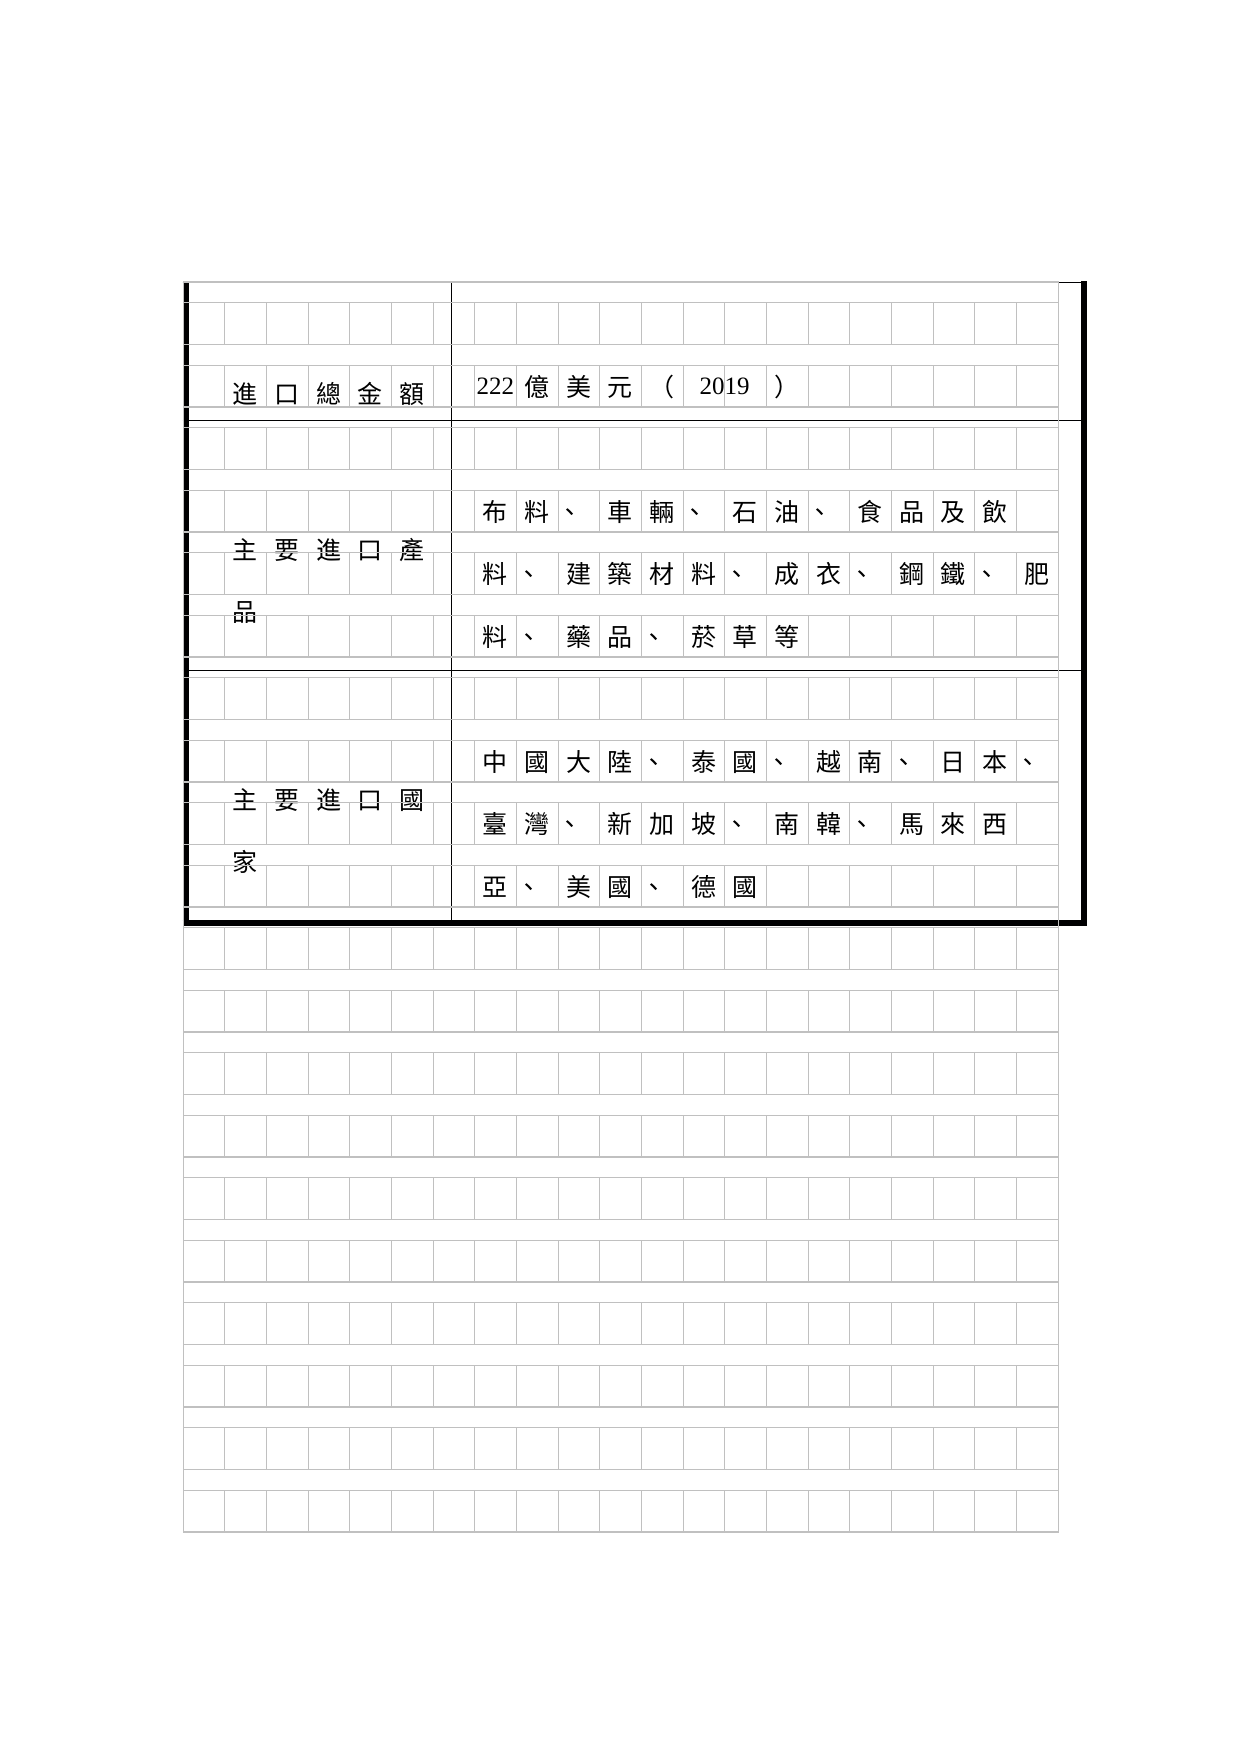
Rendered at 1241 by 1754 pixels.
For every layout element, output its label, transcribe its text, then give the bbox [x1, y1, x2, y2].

table_cell 布料、車輛、石油、食品及飲料、建築材料、成衣、鋼鐵、肥料、藥品、菸草等 [517, 491, 558, 531]
table_cell 主要進口產品 [350, 428, 391, 469]
table_cell [309, 303, 349, 344]
table_cell 中國大陸、泰國、越南、日本、臺灣、新加坡、南韓、馬來西亞、美國、德國 [975, 803, 1016, 844]
table_cell 布料、車輛、石油、食品及飲料、建築材料、成衣、鋼鐵、肥料、藥品、菸草等 [767, 616, 808, 656]
table_cell 主要進口國家 [267, 803, 308, 844]
table_cell 中國大陸、泰國、越南、日本、臺灣、新加坡、南韓、馬來西亞、美國、德國 [725, 678, 766, 719]
table_cell 布料、車輛、石油、食品及飲料、建築材料、成衣、鋼鐵、肥料、藥品、菸草等 [684, 616, 724, 656]
table_cell 布料、車輛、石油、食品及飲料、建築材料、成衣、鋼鐵、肥料、藥品、菸草等 [600, 553, 641, 594]
table_cell 中國大陸、泰國、越南、日本、臺灣、新加坡、南韓、馬來西亞、美國、德國 [517, 803, 558, 844]
table_cell 中國大陸、泰國、越南、日本、臺灣、新加坡、南韓、馬來西亞、美國、德國 [767, 741, 808, 781]
table_cell 222億美元（2019） [975, 303, 1016, 344]
table_cell 中國大陸、泰國、越南、日本、臺灣、新加坡、南韓、馬來西亞、美國、德國 [850, 803, 891, 844]
table_cell 中國大陸、泰國、越南、日本、臺灣、新加坡、南韓、馬來西亞、美國、德國 [892, 678, 933, 719]
table_cell 主要進口國家 [267, 678, 308, 719]
table_cell 布料、車輛、石油、食品及飲料、建築材料、成衣、鋼鐵、肥料、藥品、菸草等 [809, 616, 849, 656]
table_cell 中國大陸、泰國、越南、日本、臺灣、新加坡、南韓、馬來西亞、美國、德國 [559, 866, 599, 906]
table_cell 布料、車輛、石油、食品及飲料、建築材料、成衣、鋼鐵、肥料、藥品、菸草等 [975, 428, 1016, 469]
table_cell [225, 303, 266, 344]
table_cell 布料、車輛、石油、食品及飲料、建築材料、成衣、鋼鐵、肥料、藥品、菸草等 [892, 616, 933, 656]
table_cell 中國大陸、泰國、越南、日本、臺灣、新加坡、南韓、馬來西亞、美國、德國 [517, 866, 558, 906]
table_cell 222億美元（2019） [559, 366, 599, 406]
table_cell 中國大陸、泰國、越南、日本、臺灣、新加坡、南韓、馬來西亞、美國、德國 [475, 866, 516, 906]
table_cell 布料、車輛、石油、食品及飲料、建築材料、成衣、鋼鐵、肥料、藥品、菸草等 [767, 553, 808, 594]
table_cell 中國大陸、泰國、越南、日本、臺灣、新加坡、南韓、馬來西亞、美國、德國 [892, 741, 933, 781]
table_cell 主要進口國家 [362, 793, 377, 802]
table_cell 主要進口產品 [189, 658, 451, 670]
table_cell 主要進口產品 [350, 616, 391, 656]
table_cell 中國大陸、泰國、越南、日本、臺灣、新加坡、南韓、馬來西亞、美國、德國 [1017, 678, 1058, 719]
table_cell 主要進口國家 [225, 866, 266, 906]
table_cell 布料、車輛、石油、食品及飲料、建築材料、成衣、鋼鐵、肥料、藥品、菸草等 [809, 428, 849, 469]
table_cell 主要進口國家 [189, 741, 224, 781]
table_cell 中國大陸、泰國、越南、日本、臺灣、新加坡、南韓、馬來西亞、美國、德國 [475, 803, 516, 844]
table_cell 主要進口國家 [267, 866, 308, 906]
table_cell 中國大陸、泰國、越南、日本、臺灣、新加坡、南韓、馬來西亞、美國、德國 [559, 678, 599, 719]
table_cell 布料、車輛、石油、食品及飲料、建築材料、成衣、鋼鐵、肥料、藥品、菸草等 [684, 428, 724, 469]
table_cell 主要進口產品 [392, 553, 433, 594]
table_cell [189, 366, 224, 406]
table_cell 布料、車輛、石油、食品及飲料、建築材料、成衣、鋼鐵、肥料、藥品、菸草等 [475, 491, 516, 531]
table_cell 中國大陸、泰國、越南、日本、臺灣、新加坡、南韓、馬來西亞、美國、德國 [892, 803, 933, 844]
table_cell [189, 303, 224, 344]
table_cell 布料、車輛、石油、食品及飲料、建築材料、成衣、鋼鐵、肥料、藥品、菸草等 [809, 491, 849, 531]
table_cell 主要進口國家 [189, 845, 451, 865]
table_cell 中國大陸、泰國、越南、日本、臺灣、新加坡、南韓、馬來西亞、美國、德國 [452, 908, 1058, 920]
table_cell 中國大陸、泰國、越南、日本、臺灣、新加坡、南韓、馬來西亞、美國、德國 [809, 741, 849, 781]
table_cell 布料、車輛、石油、食品及飲料、建築材料、成衣、鋼鐵、肥料、藥品、菸草等 [975, 553, 1016, 594]
table_cell [189, 408, 451, 420]
table_cell 222億美元（2019） [452, 303, 474, 344]
table_cell 222億美元（2019） [559, 303, 599, 344]
table_cell 222億美元（2019） [725, 366, 766, 406]
table_cell 布料、車輛、石油、食品及飲料、建築材料、成衣、鋼鐵、肥料、藥品、菸草等 [934, 553, 974, 594]
table_cell 布料、車輛、石油、食品及飲料、建築材料、成衣、鋼鐵、肥料、藥品、菸草等 [475, 428, 516, 469]
table_cell 中國大陸、泰國、越南、日本、臺灣、新加坡、南韓、馬來西亞、美國、德國 [725, 803, 766, 844]
table_cell 中國大陸、泰國、越南、日本、臺灣、新加坡、南韓、馬來西亞、美國、德國 [1017, 866, 1058, 906]
table_cell 布料、車輛、石油、食品及飲料、建築材料、成衣、鋼鐵、肥料、藥品、菸草等 [850, 616, 891, 656]
table_cell 主要進口國家 [189, 908, 451, 920]
table_cell 中國大陸、泰國、越南、日本、臺灣、新加坡、南韓、馬來西亞、美國、德國 [600, 866, 641, 906]
table_cell 主要進口國家 [350, 741, 391, 781]
table_cell 布料、車輛、石油、食品及飲料、建築材料、成衣、鋼鐵、肥料、藥品、菸草等 [934, 491, 974, 531]
table_cell 主要進口產品 [350, 491, 391, 531]
table_cell 布料、車輛、石油、食品及飲料、建築材料、成衣、鋼鐵、肥料、藥品、菸草等 [725, 491, 766, 531]
table_cell 主要進口產品 [189, 553, 224, 594]
table_cell 布料、車輛、石油、食品及飲料、建築材料、成衣、鋼鐵、肥料、藥品、菸草等 [850, 428, 891, 469]
table_cell 主要進口國家 [309, 803, 349, 844]
table_cell 布料、車輛、石油、食品及飲料、建築材料、成衣、鋼鐵、肥料、藥品、菸草等 [452, 470, 1058, 490]
table_cell 布料、車輛、石油、食品及飲料、建築材料、成衣、鋼鐵、肥料、藥品、菸草等 [725, 553, 766, 594]
table_cell 口 [267, 366, 308, 406]
table_cell 主要進口國家 [350, 803, 391, 844]
table_cell 布料、車輛、石油、食品及飲料、建築材料、成衣、鋼鐵、肥料、藥品、菸草等 [1017, 553, 1058, 594]
table_cell 布料、車輛、石油、食品及飲料、建築材料、成衣、鋼鐵、肥料、藥品、菸草等 [642, 491, 683, 531]
table_cell 主要進口國家 [189, 866, 224, 906]
table_cell 222億美元（2019） [1017, 303, 1058, 344]
table_cell 布料、車輛、石油、食品及飲料、建築材料、成衣、鋼鐵、肥料、藥品、菸草等 [642, 616, 683, 656]
table_cell 主要進口產品 [350, 553, 391, 594]
table_cell 主要進口產品 [392, 428, 433, 469]
table_cell 主要進口產品 [309, 616, 349, 656]
table_cell 主要進口國家 [309, 678, 349, 719]
table_cell 中國大陸、泰國、越南、日本、臺灣、新加坡、南韓、馬來西亞、美國、德國 [934, 803, 974, 844]
table_cell 222億美元（2019） [642, 303, 683, 344]
table_cell 中國大陸、泰國、越南、日本、臺灣、新加坡、南韓、馬來西亞、美國、德國 [642, 803, 683, 844]
table_cell 主要進口產品 [392, 491, 433, 531]
table_cell 主要進口產品 [434, 616, 451, 656]
table_cell 布料、車輛、石油、食品及飲料、建築材料、成衣、鋼鐵、肥料、藥品、菸草等 [892, 491, 933, 531]
table_cell 中國大陸、泰國、越南、日本、臺灣、新加坡、南韓、馬來西亞、美國、德國 [767, 866, 808, 906]
table_cell 222億美元（2019） [934, 366, 974, 406]
table_cell 222億美元（2019） [475, 303, 516, 344]
table_cell 布料、車輛、石油、食品及飲料、建築材料、成衣、鋼鐵、肥料、藥品、菸草等 [892, 428, 933, 469]
table_cell 中國大陸、泰國、越南、日本、臺灣、新加坡、南韓、馬來西亞、美國、德國 [892, 866, 933, 906]
table_cell 進 [225, 366, 266, 406]
table_cell 布料、車輛、石油、食品及飲料、建築材料、成衣、鋼鐵、肥料、藥品、菸草等 [517, 616, 558, 656]
table_cell 中國大陸、泰國、越南、日本、臺灣、新加坡、南韓、馬來西亞、美國、德國 [684, 866, 724, 906]
table_cell 中國大陸、泰國、越南、日本、臺灣、新加坡、南韓、馬來西亞、美國、德國 [642, 741, 683, 781]
table_cell 主要進口國家 [189, 678, 224, 719]
table_cell 中國大陸、泰國、越南、日本、臺灣、新加坡、南韓、馬來西亞、美國、德國 [684, 741, 724, 781]
table_cell [267, 303, 308, 344]
table_cell 222億美元（2019） [850, 303, 891, 344]
table_cell 主要進口國家 [434, 678, 451, 719]
table_cell 中國大陸、泰國、越南、日本、臺灣、新加坡、南韓、馬來西亞、美國、德國 [452, 741, 474, 781]
table_cell 主要進口產品 [189, 616, 224, 656]
table_cell 布料、車輛、石油、食品及飲料、建築材料、成衣、鋼鐵、肥料、藥品、菸草等 [559, 428, 599, 469]
table_cell 主要進口產品 [267, 428, 308, 469]
table_cell 主要進口國家 [189, 803, 224, 844]
table_cell 222億美元（2019） [600, 303, 641, 344]
table_cell 中國大陸、泰國、越南、日本、臺灣、新加坡、南韓、馬來西亞、美國、德國 [1017, 741, 1058, 781]
table_cell 布料、車輛、石油、食品及飲料、建築材料、成衣、鋼鐵、肥料、藥品、菸草等 [684, 553, 724, 594]
table_cell 布料、車輛、石油、食品及飲料、建築材料、成衣、鋼鐵、肥料、藥品、菸草等 [892, 553, 933, 594]
table_cell 額 [392, 366, 433, 406]
table_cell 布料、車輛、石油、食品及飲料、建築材料、成衣、鋼鐵、肥料、藥品、菸草等 [1017, 428, 1058, 469]
table_cell 布料、車輛、石油、食品及飲料、建築材料、成衣、鋼鐵、肥料、藥品、菸草等 [517, 553, 558, 594]
table_cell 布料、車輛、石油、食品及飲料、建築材料、成衣、鋼鐵、肥料、藥品、菸草等 [559, 616, 599, 656]
table_cell 222億美元（2019） [892, 303, 933, 344]
table_cell 222億美元（2019） [452, 283, 1058, 302]
table_cell 中國大陸、泰國、越南、日本、臺灣、新加坡、南韓、馬來西亞、美國、德國 [809, 678, 849, 719]
table_cell 主要進口國家 [267, 741, 308, 781]
table_cell 222億美元（2019） [767, 366, 808, 406]
table_cell 主要進口產品 [434, 491, 451, 531]
table_cell 主要進口產品 [189, 533, 451, 552]
table_cell 布料、車輛、石油、食品及飲料、建築材料、成衣、鋼鐵、肥料、藥品、菸草等 [767, 491, 808, 531]
table_cell 布料、車輛、石油、食品及飲料、建築材料、成衣、鋼鐵、肥料、藥品、菸草等 [934, 616, 974, 656]
table_cell 主要進口產品 [189, 470, 451, 490]
table_cell 中國大陸、泰國、越南、日本、臺灣、新加坡、南韓、馬來西亞、美國、德國 [452, 720, 1058, 740]
table_cell 主要進口國家 [392, 866, 433, 906]
table_cell 布料、車輛、石油、食品及飲料、建築材料、成衣、鋼鐵、肥料、藥品、菸草等 [452, 533, 1058, 552]
table_cell [189, 345, 451, 365]
table_cell 中國大陸、泰國、越南、日本、臺灣、新加坡、南韓、馬來西亞、美國、德國 [1059, 671, 1081, 920]
table_cell 主要進口產品 [225, 491, 266, 531]
table_cell 222億美元（2019） [975, 366, 1016, 406]
table_cell [434, 303, 451, 344]
table_cell 中國大陸、泰國、越南、日本、臺灣、新加坡、南韓、馬來西亞、美國、德國 [517, 741, 558, 781]
table_cell 主要進口產品 [434, 428, 451, 469]
table_cell 中國大陸、泰國、越南、日本、臺灣、新加坡、南韓、馬來西亞、美國、德國 [642, 678, 683, 719]
table_cell 中國大陸、泰國、越南、日本、臺灣、新加坡、南韓、馬來西亞、美國、德國 [767, 678, 808, 719]
table_cell 主要進口產品 [225, 553, 266, 594]
table_cell 布料、車輛、石油、食品及飲料、建築材料、成衣、鋼鐵、肥料、藥品、菸草等 [452, 658, 1058, 670]
table_cell 中國大陸、泰國、越南、日本、臺灣、新加坡、南韓、馬來西亞、美國、德國 [767, 803, 808, 844]
table_cell 主要進口產品 [267, 553, 308, 594]
table_cell 222億美元（2019） [452, 366, 474, 406]
table_cell 中國大陸、泰國、越南、日本、臺灣、新加坡、南韓、馬來西亞、美國、德國 [642, 866, 683, 906]
table_cell 主要進口產品 [392, 616, 433, 656]
table_cell 主要進口國家 [392, 803, 433, 844]
table_cell 布料、車輛、石油、食品及飲料、建築材料、成衣、鋼鐵、肥料、藥品、菸草等 [452, 491, 474, 531]
table_cell 布料、車輛、石油、食品及飲料、建築材料、成衣、鋼鐵、肥料、藥品、菸草等 [559, 553, 599, 594]
table_cell 主要進口國家 [189, 783, 451, 802]
table_cell 布料、車輛、石油、食品及飲料、建築材料、成衣、鋼鐵、肥料、藥品、菸草等 [475, 553, 516, 594]
table_cell 總 [309, 366, 349, 406]
table_cell 布料、車輛、石油、食品及飲料、建築材料、成衣、鋼鐵、肥料、藥品、菸草等 [600, 616, 641, 656]
table_cell 布料、車輛、石油、食品及飲料、建築材料、成衣、鋼鐵、肥料、藥品、菸草等 [642, 553, 683, 594]
table_cell 主要進口國家 [225, 741, 266, 781]
table_cell 中國大陸、泰國、越南、日本、臺灣、新加坡、南韓、馬來西亞、美國、德國 [809, 866, 849, 906]
table_cell 222億美元（2019） [452, 345, 1058, 365]
table_cell 主要進口產品 [309, 428, 349, 469]
table_cell 布料、車輛、石油、食品及飲料、建築材料、成衣、鋼鐵、肥料、藥品、菸草等 [600, 428, 641, 469]
table_cell 主要進口國家 [309, 866, 349, 906]
table_cell 布料、車輛、石油、食品及飲料、建築材料、成衣、鋼鐵、肥料、藥品、菸草等 [517, 428, 558, 469]
table_cell 布料、車輛、石油、食品及飲料、建築材料、成衣、鋼鐵、肥料、藥品、菸草等 [452, 553, 474, 594]
table_cell 中國大陸、泰國、越南、日本、臺灣、新加坡、南韓、馬來西亞、美國、德國 [452, 803, 474, 844]
table_cell 中國大陸、泰國、越南、日本、臺灣、新加坡、南韓、馬來西亞、美國、德國 [684, 803, 724, 844]
table_cell 中國大陸、泰國、越南、日本、臺灣、新加坡、南韓、馬來西亞、美國、德國 [452, 678, 474, 719]
table_cell 布料、車輛、石油、食品及飲料、建築材料、成衣、鋼鐵、肥料、藥品、菸草等 [452, 616, 474, 656]
table_cell 布料、車輛、石油、食品及飲料、建築材料、成衣、鋼鐵、肥料、藥品、菸草等 [1017, 616, 1058, 656]
table_cell 中國大陸、泰國、越南、日本、臺灣、新加坡、南韓、馬來西亞、美國、德國 [975, 678, 1016, 719]
table_cell 中國大陸、泰國、越南、日本、臺灣、新加坡、南韓、馬來西亞、美國、德國 [809, 803, 849, 844]
table_cell 222億美元（2019） [475, 366, 516, 406]
table_cell 中國大陸、泰國、越南、日本、臺灣、新加坡、南韓、馬來西亞、美國、德國 [934, 866, 974, 906]
table_cell 主要進口國家 [225, 678, 266, 719]
table_cell 主要進口產品 [267, 491, 308, 531]
table_cell 主要進口國家 [309, 741, 349, 781]
table_cell 222億美元（2019） [684, 366, 724, 406]
table_cell 222億美元（2019） [767, 303, 808, 344]
table_cell 中國大陸、泰國、越南、日本、臺灣、新加坡、南韓、馬來西亞、美國、德國 [684, 678, 724, 719]
table_cell 主要進口產品 [189, 491, 224, 531]
table_cell 主要進口國家 [189, 671, 451, 677]
table_cell 222億美元（2019） [934, 303, 974, 344]
table_cell 金 [350, 366, 391, 406]
table_cell 中國大陸、泰國、越南、日本、臺灣、新加坡、南韓、馬來西亞、美國、德國 [975, 741, 1016, 781]
table_cell 主要進口產品 [189, 428, 224, 469]
table_cell 布料、車輛、石油、食品及飲料、建築材料、成衣、鋼鐵、肥料、藥品、菸草等 [452, 595, 1058, 615]
table_cell 222億美元（2019） [1017, 366, 1058, 406]
table_cell 布料、車輛、石油、食品及飲料、建築材料、成衣、鋼鐵、肥料、藥品、菸草等 [475, 616, 516, 656]
table_cell 中國大陸、泰國、越南、日本、臺灣、新加坡、南韓、馬來西亞、美國、德國 [725, 741, 766, 781]
table_cell 主要進口國家 [434, 741, 451, 781]
table_cell 布料、車輛、石油、食品及飲料、建築材料、成衣、鋼鐵、肥料、藥品、菸草等 [559, 491, 599, 531]
table_cell 中國大陸、泰國、越南、日本、臺灣、新加坡、南韓、馬來西亞、美國、德國 [850, 678, 891, 719]
table_cell 主要進口產品 [225, 616, 266, 656]
table_cell 主要進口產品 [309, 491, 349, 531]
table_cell 主要進口國家 [189, 720, 451, 740]
table_cell 主要進口國家 [434, 803, 451, 844]
table_cell 222億美元（2019） [1059, 283, 1081, 420]
table_cell 主要進口產品 [434, 553, 451, 594]
table_cell 布料、車輛、石油、食品及飲料、建築材料、成衣、鋼鐵、肥料、藥品、菸草等 [642, 428, 683, 469]
table_cell [434, 366, 451, 406]
table_cell 主要進口國家 [350, 678, 391, 719]
table_cell 222億美元（2019） [600, 366, 641, 406]
table_cell 主要進口國家 [392, 678, 433, 719]
table_cell 布料、車輛、石油、食品及飲料、建築材料、成衣、鋼鐵、肥料、藥品、菸草等 [1059, 421, 1081, 670]
table_cell 中國大陸、泰國、越南、日本、臺灣、新加坡、南韓、馬來西亞、美國、德國 [452, 783, 1058, 802]
table_cell 222億美元（2019） [684, 303, 724, 344]
table_cell 中國大陸、泰國、越南、日本、臺灣、新加坡、南韓、馬來西亞、美國、德國 [475, 678, 516, 719]
table_cell 布料、車輛、石油、食品及飲料、建築材料、成衣、鋼鐵、肥料、藥品、菸草等 [850, 553, 891, 594]
table_cell 主要進口產品 [225, 428, 266, 469]
table_cell 222億美元（2019） [725, 303, 766, 344]
table_cell 222億美元（2019） [517, 303, 558, 344]
table_cell 布料、車輛、石油、食品及飲料、建築材料、成衣、鋼鐵、肥料、藥品、菸草等 [975, 491, 1016, 531]
table_cell 222億美元（2019） [809, 303, 849, 344]
table_cell 主要進口產品 [309, 553, 349, 594]
table_cell 布料、車輛、石油、食品及飲料、建築材料、成衣、鋼鐵、肥料、藥品、菸草等 [725, 616, 766, 656]
table_cell 中國大陸、泰國、越南、日本、臺灣、新加坡、南韓、馬來西亞、美國、德國 [934, 741, 974, 781]
table_cell 中國大陸、泰國、越南、日本、臺灣、新加坡、南韓、馬來西亞、美國、德國 [1017, 803, 1058, 844]
table_cell 主要進口國家 [392, 741, 433, 781]
table_cell 222億美元（2019） [892, 366, 933, 406]
table_cell 中國大陸、泰國、越南、日本、臺灣、新加坡、南韓、馬來西亞、美國、德國 [600, 803, 641, 844]
table_cell 主要進口國家 [225, 803, 266, 844]
table_cell 中國大陸、泰國、越南、日本、臺灣、新加坡、南韓、馬來西亞、美國、德國 [475, 741, 516, 781]
table_cell 222億美元（2019） [809, 366, 849, 406]
table_cell 中國大陸、泰國、越南、日本、臺灣、新加坡、南韓、馬來西亞、美國、德國 [850, 741, 891, 781]
table_cell 222億美元（2019） [452, 408, 1058, 420]
table_cell 中國大陸、泰國、越南、日本、臺灣、新加坡、南韓、馬來西亞、美國、德國 [600, 678, 641, 719]
table_cell 中國大陸、泰國、越南、日本、臺灣、新加坡、南韓、馬來西亞、美國、德國 [934, 678, 974, 719]
table_cell 中國大陸、泰國、越南、日本、臺灣、新加坡、南韓、馬來西亞、美國、德國 [725, 866, 766, 906]
table_cell 中國大陸、泰國、越南、日本、臺灣、新加坡、南韓、馬來西亞、美國、德國 [559, 803, 599, 844]
table_cell 布料、車輛、石油、食品及飲料、建築材料、成衣、鋼鐵、肥料、藥品、菸草等 [975, 616, 1016, 656]
table_cell 主要進口國家 [350, 866, 391, 906]
table_cell 222億美元（2019） [850, 366, 891, 406]
table_cell 布料、車輛、石油、食品及飲料、建築材料、成衣、鋼鐵、肥料、藥品、菸草等 [725, 428, 766, 469]
table_cell 布料、車輛、石油、食品及飲料、建築材料、成衣、鋼鐵、肥料、藥品、菸草等 [452, 428, 474, 469]
table_cell [392, 303, 433, 344]
table_cell [189, 283, 451, 302]
table_cell 布料、車輛、石油、食品及飲料、建築材料、成衣、鋼鐵、肥料、藥品、菸草等 [452, 421, 1058, 427]
table_cell 布料、車輛、石油、食品及飲料、建築材料、成衣、鋼鐵、肥料、藥品、菸草等 [809, 553, 849, 594]
table_cell 中國大陸、泰國、越南、日本、臺灣、新加坡、南韓、馬來西亞、美國、德國 [850, 866, 891, 906]
table_cell 布料、車輛、石油、食品及飲料、建築材料、成衣、鋼鐵、肥料、藥品、菸草等 [600, 491, 641, 531]
table_cell 222億美元（2019） [642, 366, 683, 406]
table_cell 主要進口產品 [362, 543, 377, 552]
table_cell 主要進口產品 [189, 595, 451, 615]
table_cell 中國大陸、泰國、越南、日本、臺灣、新加坡、南韓、馬來西亞、美國、德國 [452, 845, 1058, 865]
table_cell 中國大陸、泰國、越南、日本、臺灣、新加坡、南韓、馬來西亞、美國、德國 [600, 741, 641, 781]
table_cell 布料、車輛、石油、食品及飲料、建築材料、成衣、鋼鐵、肥料、藥品、菸草等 [684, 491, 724, 531]
table_cell 222億美元（2019） [517, 366, 558, 406]
table_cell 中國大陸、泰國、越南、日本、臺灣、新加坡、南韓、馬來西亞、美國、德國 [452, 866, 474, 906]
table_cell 布料、車輛、石油、食品及飲料、建築材料、成衣、鋼鐵、肥料、藥品、菸草等 [1017, 491, 1058, 531]
table_cell 中國大陸、泰國、越南、日本、臺灣、新加坡、南韓、馬來西亞、美國、德國 [517, 678, 558, 719]
table_cell 主要進口產品 [189, 421, 451, 427]
table_cell 布料、車輛、石油、食品及飲料、建築材料、成衣、鋼鐵、肥料、藥品、菸草等 [934, 428, 974, 469]
table_cell [350, 303, 391, 344]
table_cell 中國大陸、泰國、越南、日本、臺灣、新加坡、南韓、馬來西亞、美國、德國 [559, 741, 599, 781]
table_cell 布料、車輛、石油、食品及飲料、建築材料、成衣、鋼鐵、肥料、藥品、菸草等 [850, 491, 891, 531]
table_cell 中國大陸、泰國、越南、日本、臺灣、新加坡、南韓、馬來西亞、美國、德國 [975, 866, 1016, 906]
table_cell 主要進口國家 [434, 866, 451, 906]
table_cell 中國大陸、泰國、越南、日本、臺灣、新加坡、南韓、馬來西亞、美國、德國 [452, 671, 1058, 677]
table_cell 布料、車輛、石油、食品及飲料、建築材料、成衣、鋼鐵、肥料、藥品、菸草等 [767, 428, 808, 469]
table_cell 主要進口產品 [267, 616, 308, 656]
